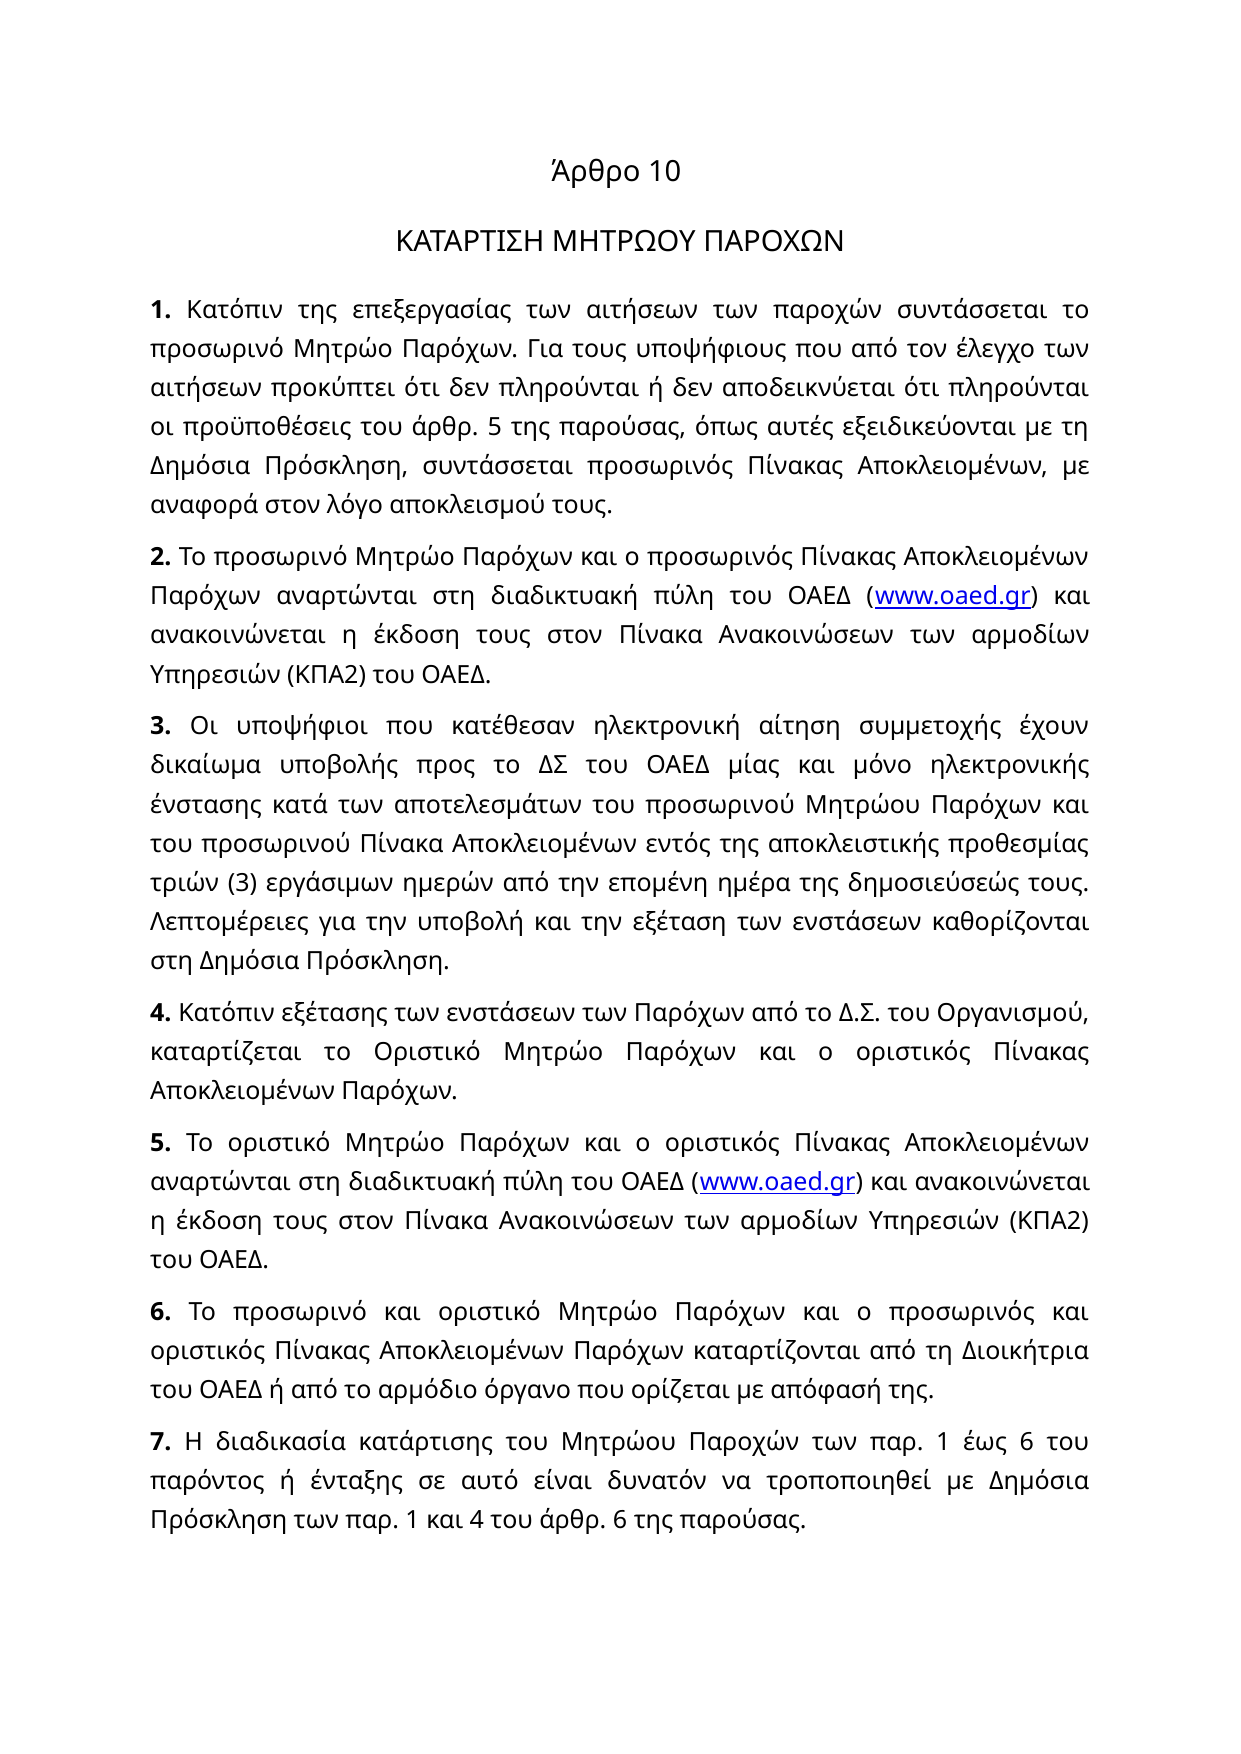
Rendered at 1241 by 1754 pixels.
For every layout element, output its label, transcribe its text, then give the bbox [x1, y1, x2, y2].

text 1. Κατόπιν της επεξεργασίας των αιτήσεων των παροχών συντάσσεται το προσωρινό Μητρώο Παρόχων. Για τους υποψήφιους που από τον έλεγχο των αιτήσεων προκύπτει ότι δεν πληρούνται ή δεν αποδεικνύεται ότι πληρούνται οι προϋποθέσεις του άρθρ. 5 της παρούσας, όπως αυτές εξειδικεύονται με τη Δημόσια Πρόσκληση, συντάσσεται προσωρινός Πίνακας Αποκλειομένων, με αναφορά στον λόγο αποκλεισμού τους. [150, 291, 1090, 521]
subtitle ΚΑΤΑΡΤΙΣΗ ΜΗΤΡΩΟΥ ΠΑΡΟΧΩΝ [150, 221, 1090, 260]
text 6. Το προσωρινό και οριστικό Μητρώο Παρόχων και ο προσωρινός και οριστικός Πίνακας Αποκλειομένων Παρόχων καταρτίζονται από τη Διοικήτρια του ΟΑΕΔ ή από το αρμόδιο όργανο που ορίζεται με απόφασή της. [150, 1294, 1090, 1406]
subtitle Άρθρο 10 [150, 150, 1090, 190]
text 2. Το προσωρινό Μητρώο Παρόχων και ο προσωρινός Πίνακας Αποκλειομένων Παρόχων αναρτώνται στη διαδικτυακή πύλη του ΟΑΕΔ (www.oaed.gr) και ανακοινώνεται η έκδοση τους στον Πίνακα Ανακοινώσεων των αρμοδίων Υπηρεσιών (ΚΠΑ2) του ΟΑΕΔ. [150, 539, 1090, 690]
text 4. Κατόπιν εξέτασης των ενστάσεων των Παρόχων από το Δ.Σ. του Οργανισμού, καταρτίζεται το Οριστικό Μητρώο Παρόχων και ο οριστικός Πίνακας Αποκλειομένων Παρόχων. [150, 994, 1090, 1107]
text 3. Οι υποψήφιοι που κατέθεσαν ηλεκτρονική αίτηση συμμετοχής έχουν δικαίωμα υποβολής προς το ΔΣ του ΟΑΕΔ μίας και μόνο ηλεκτρονικής ένστασης κατά των αποτελεσμάτων του προσωρινού Μητρώου Παρόχων και του προσωρινού Πίνακα Αποκλειομένων εντός της αποκλειστικής προθεσμίας τριών (3) εργάσιμων ημερών από την επομένη ημέρα της δημοσιεύσεώς τους. Λεπτομέρειες για την υποβολή και την εξέταση των ενστάσεων καθορίζονται στη Δημόσια Πρόσκληση. [150, 708, 1090, 977]
text 7. Η διαδικασία κατάρτισης του Μητρώου Παροχών των παρ. 1 έως 6 του παρόντος ή ένταξης σε αυτό είναι δυνατόν να τροποποιηθεί με Δημόσια Πρόσκληση των παρ. 1 και 4 του άρθρ. 6 της παρούσας. [150, 1424, 1090, 1536]
text 5. Το οριστικό Μητρώο Παρόχων και ο οριστικός Πίνακας Αποκλειομένων αναρτώνται στη διαδικτυακή πύλη του ΟΑΕΔ (www.oaed.gr) και ανακοινώνεται η έκδοση τους στον Πίνακα Ανακοινώσεων των αρμοδίων Υπηρεσιών (ΚΠΑ2) του ΟΑΕΔ. [150, 1124, 1090, 1276]
